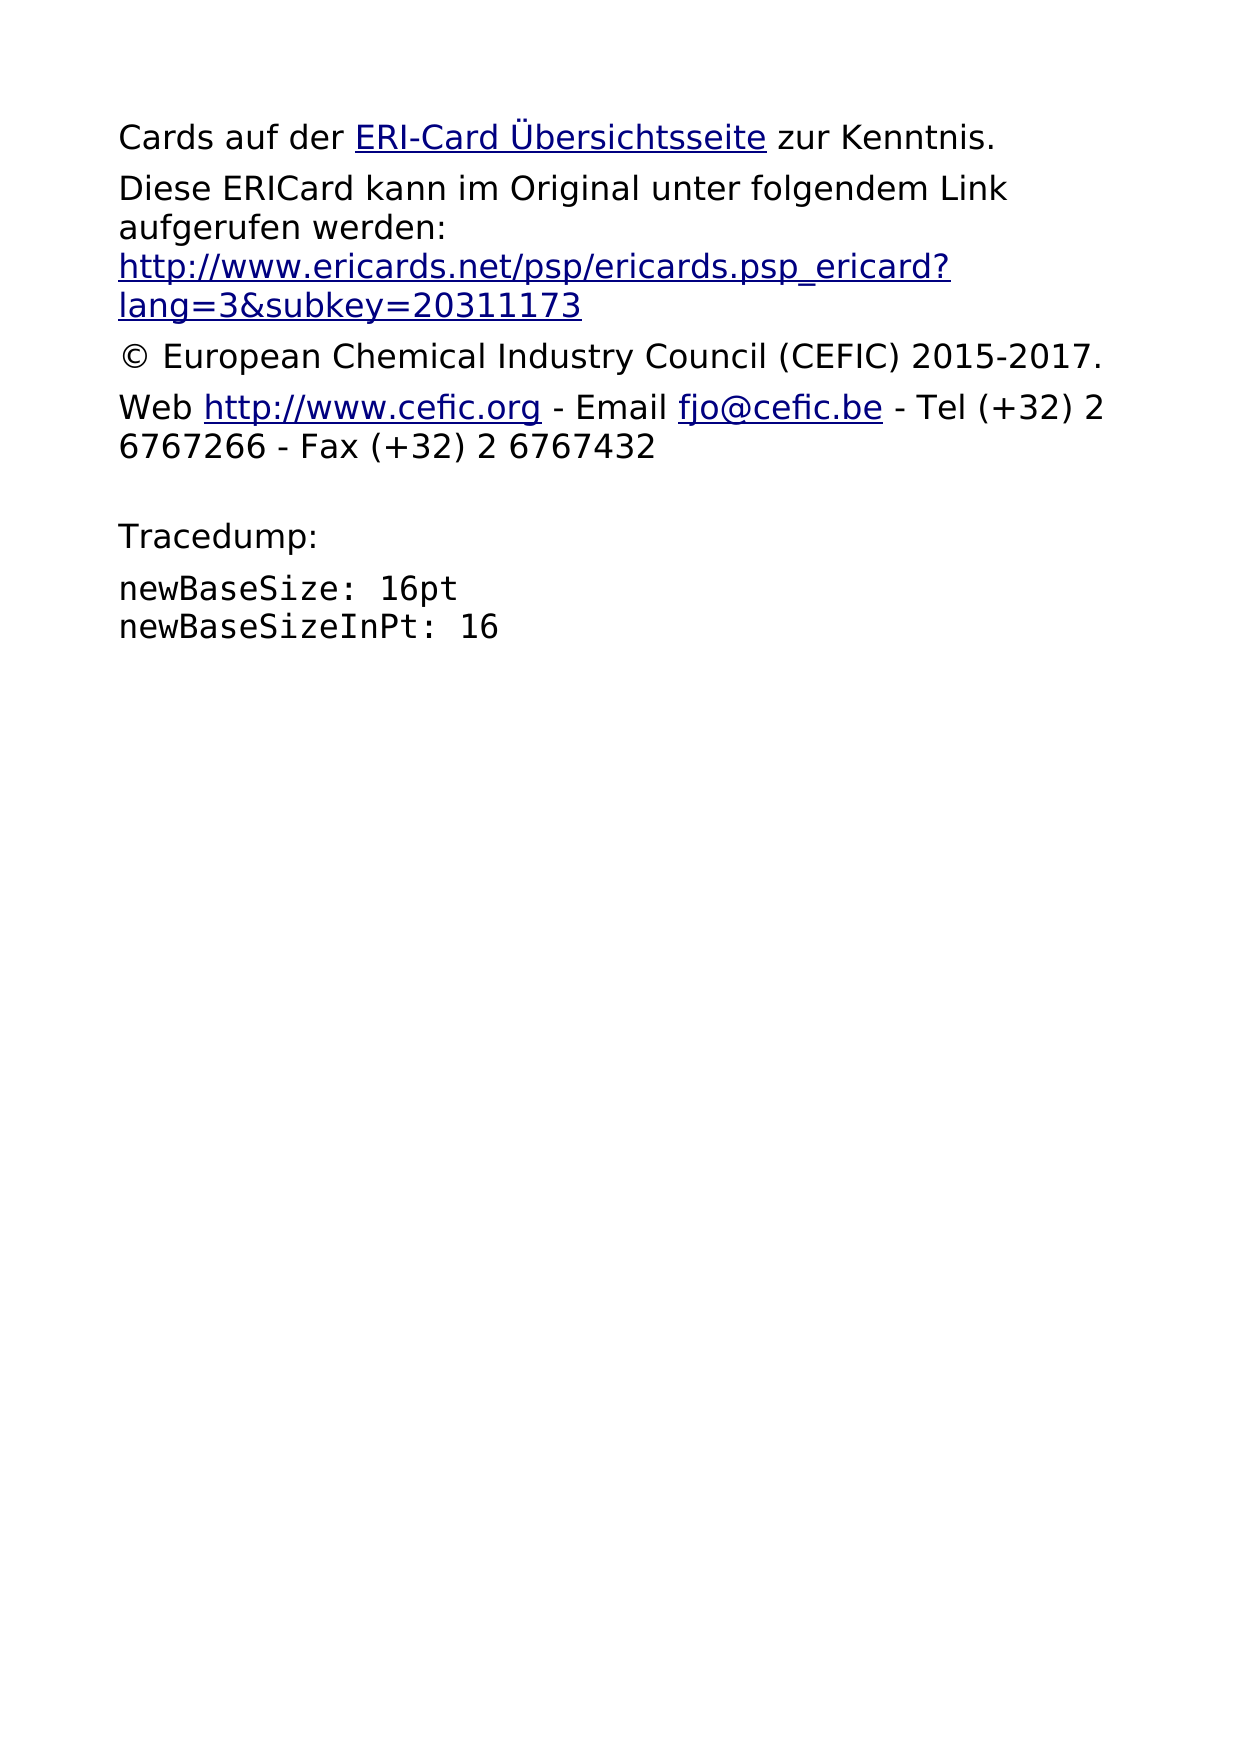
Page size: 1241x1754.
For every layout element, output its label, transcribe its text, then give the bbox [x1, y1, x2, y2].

text newBaseSize: 16pt newBaseSizeInPt: 16 [118, 569, 1122, 647]
text Web http://www.cefic.org - Email fjo@cefic.be - Tel (+32) 2 6767266 - Fax (+32) 2 6767432 [118, 389, 1122, 466]
text © European Chemical Industry Council (CEFIC) 2015-2017. [118, 337, 1122, 376]
text Cards auf der ERI-Card Übersichtsseite zur Kenntnis. [118, 118, 1122, 157]
text Tracedump: [118, 479, 1122, 557]
text Diese ERICard kann im Original unter folgendem Link aufgerufen werden: http://www.ericards.net/psp/ericards.psp_ericard?lang=3&subkey=20311173 [118, 169, 1122, 325]
